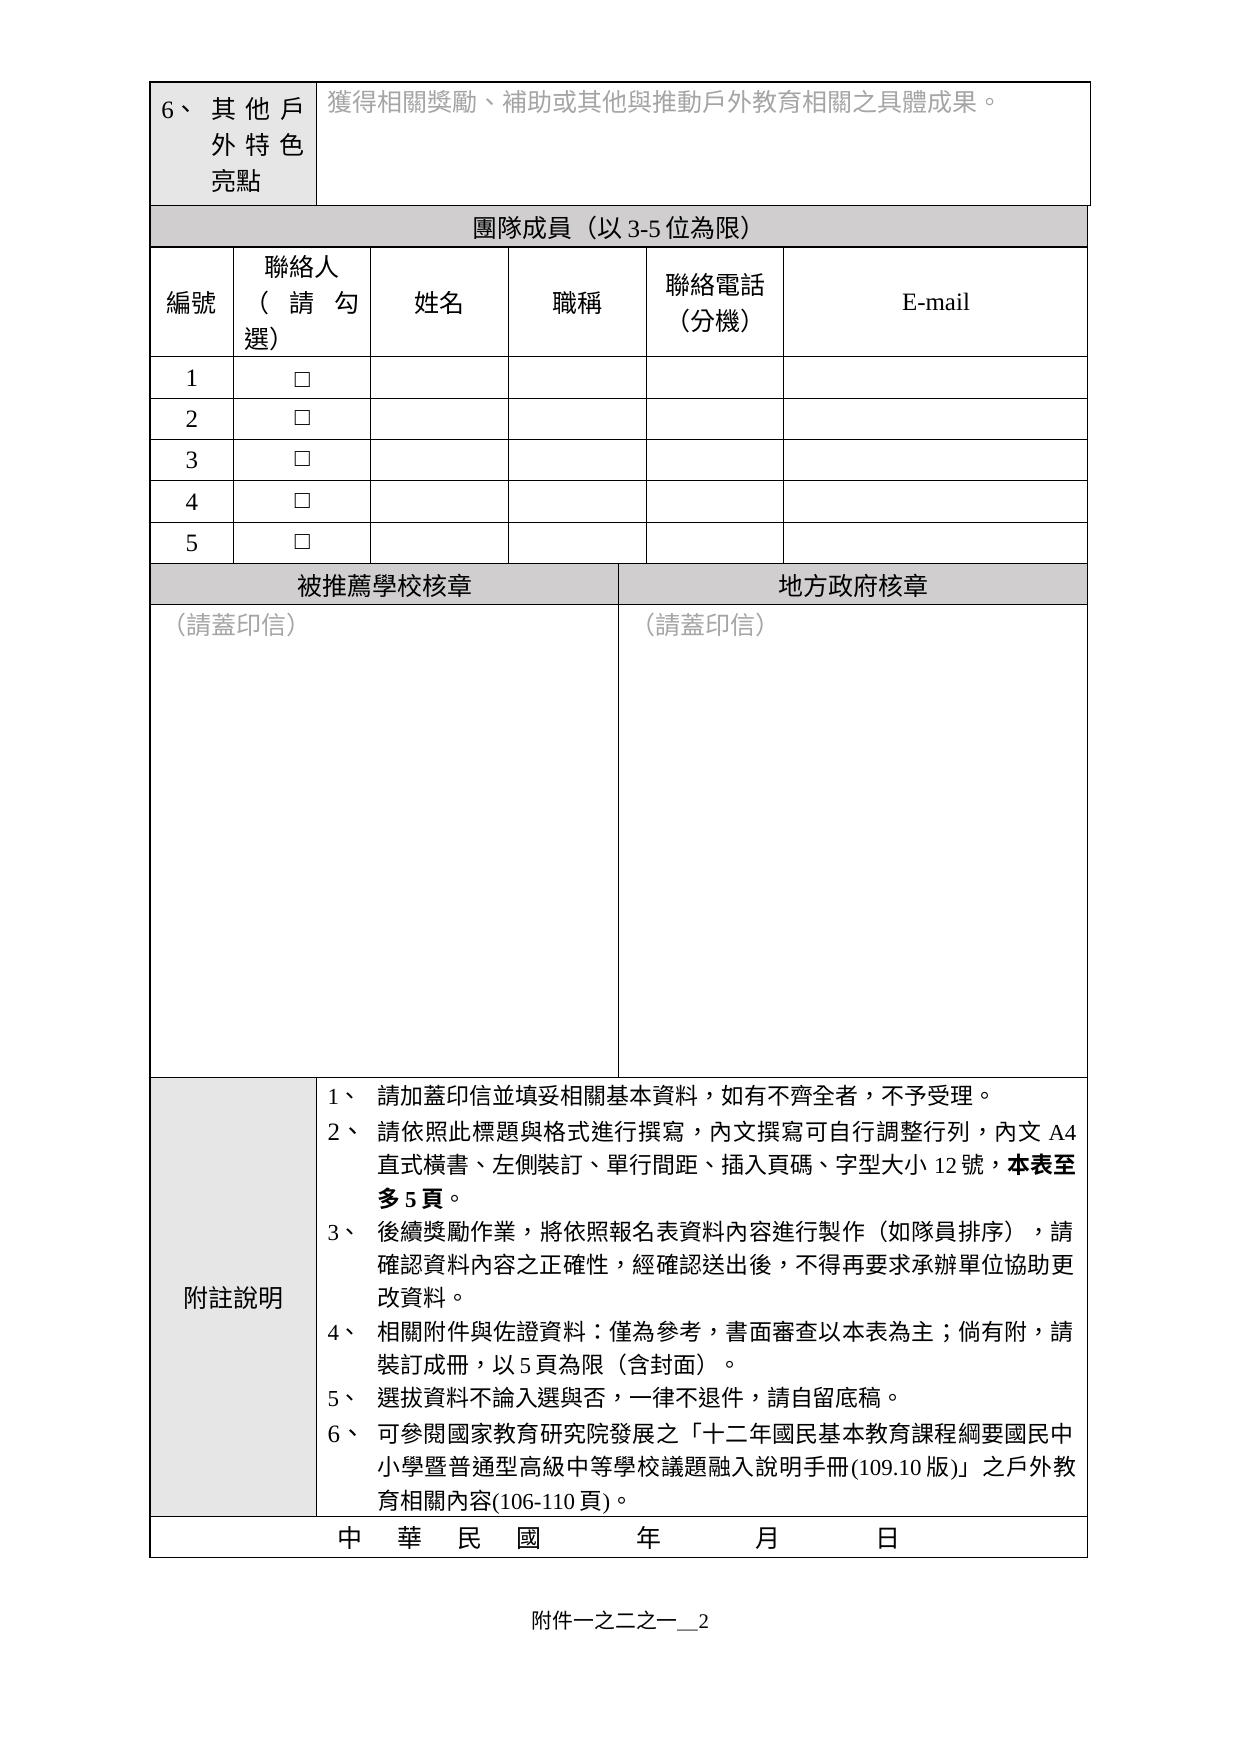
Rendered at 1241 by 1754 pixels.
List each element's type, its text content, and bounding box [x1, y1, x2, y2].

table_cell 4 [151, 481, 233, 522]
table_cell [509, 357, 646, 397]
table_cell 2 [151, 399, 233, 439]
table_cell （請蓋印信） [619, 605, 1087, 1077]
table_cell □ [234, 481, 370, 522]
table_cell 中華民國 年 月 日 [151, 1517, 1087, 1557]
table_cell [371, 440, 508, 480]
table_cell E-mail [784, 248, 1087, 356]
table_cell [371, 399, 508, 439]
table_cell 團隊成員（以3-5位為限） [151, 206, 1087, 246]
table_cell [509, 481, 646, 522]
table_cell 聯絡電話 （分機） [647, 248, 783, 356]
table_cell [509, 399, 646, 439]
table_cell [784, 357, 1087, 397]
table_cell [371, 357, 508, 397]
table_cell [647, 357, 783, 397]
table_cell □ [234, 399, 370, 439]
table_cell 編號 [151, 248, 233, 356]
table_cell [647, 523, 783, 563]
table_cell 被推薦學校核章 [151, 564, 618, 604]
table_cell □ [234, 523, 370, 563]
table_cell [784, 440, 1087, 480]
table_cell （請蓋印信） [151, 605, 618, 1077]
table_cell 請加蓋印信並填妥相關基本資料，如有不齊全者，不予受理。 請依照此標題與格式進行撰寫，內文撰寫可自行調整行列，內文A4直式橫書、左側裝訂、單行間距、插入頁碼、字型大小12號，本表至多5頁。 後續獎勵作業，將依照報名表資料內容進行製作（如隊員排序），請確認資料內容之正確性，經確認送出後，不得再要求承辦單位協助更改資料。 相關附件與佐證資料：僅為參考，書面審查以本表為主；倘有附，請裝訂成冊，以5頁為限（含封面）。 選拔資料不論入選與否，一律不退件，請自留底稿。 可參閱國家教育研究院發展之「十二年國民基本教育課程綱要國民中小學暨普通型高級中等學校議題融入說明手冊(109.10版)」之戶外教育相關內容(106-110頁)。 [317, 1078, 1087, 1516]
table_cell 地方政府核章 [619, 564, 1087, 604]
table_cell 職稱 [509, 248, 646, 356]
table_cell [647, 481, 783, 522]
table_cell □ [234, 357, 370, 397]
table_cell 其他戶外特色亮點 [151, 83, 316, 205]
table_cell [371, 481, 508, 522]
table_cell 附註說明 [151, 1078, 316, 1516]
table_cell 1 [151, 357, 233, 397]
table_cell 獲得相關獎勵、補助或其他與推動戶外教育相關之具體成果。 [317, 83, 1090, 205]
table_cell [784, 481, 1087, 522]
table_cell [647, 440, 783, 480]
table_cell [647, 399, 783, 439]
table_cell 聯絡人 （請勾選） [234, 248, 370, 356]
table_cell [509, 440, 646, 480]
table_cell [371, 523, 508, 563]
table_cell 3 [151, 440, 233, 480]
table_cell [509, 523, 646, 563]
table_cell 姓名 [371, 248, 508, 356]
table_cell 5 [151, 523, 233, 563]
table_cell □ [234, 440, 370, 480]
table_cell [784, 523, 1087, 563]
table_cell [784, 399, 1087, 439]
